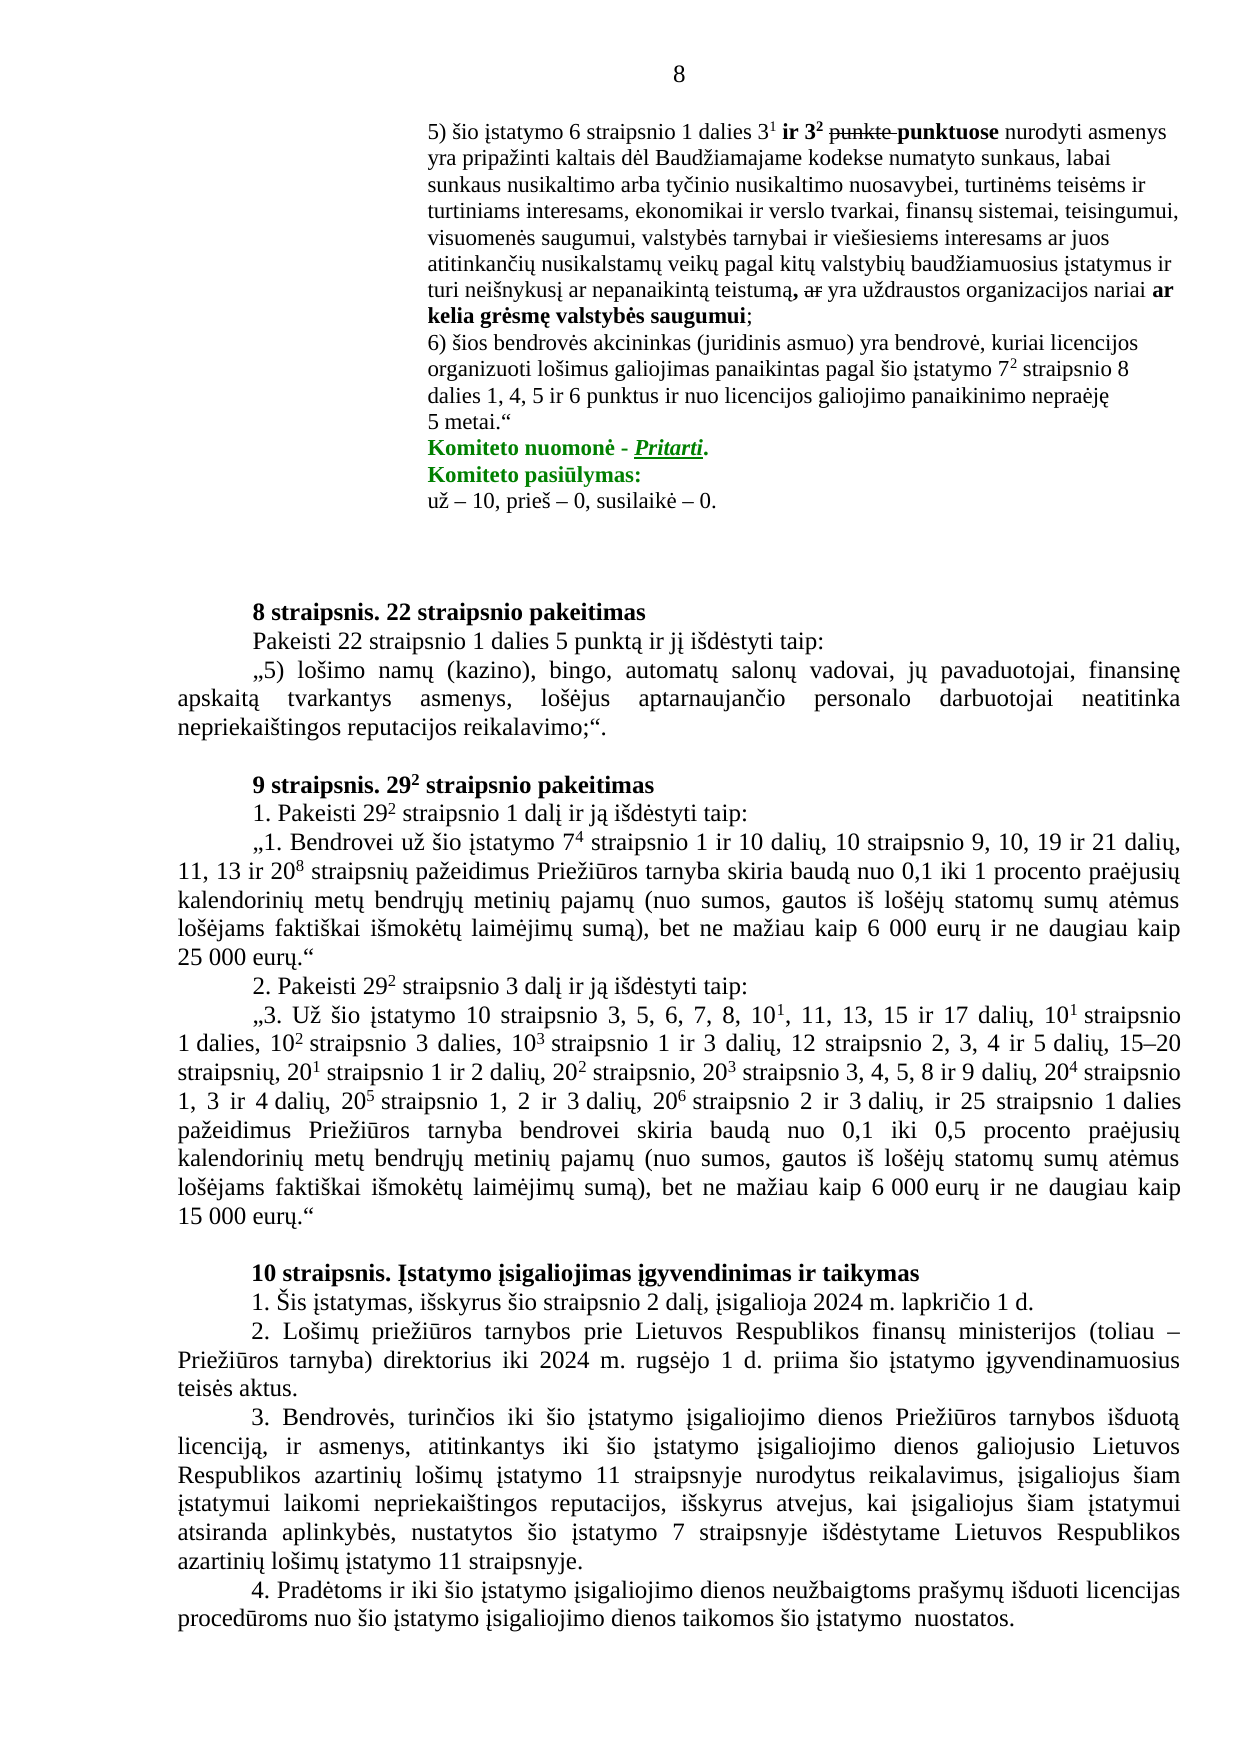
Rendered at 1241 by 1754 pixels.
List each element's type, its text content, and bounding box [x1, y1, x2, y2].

text už – 10, prieš – 0, susilaikė – 0. [427, 487, 1181, 513]
text 10 straipsnis. Įstatymo įsigaliojimas įgyvendinimas ir taikymas [177, 1258, 1131, 1287]
text 1. Šis įstatymas, išskyrus šio straipsnio 2 dalį, įsigalioja 2024 m. lapkričio 1 d. [177, 1287, 1181, 1316]
text 4. Pradėtoms ir iki šio įstatymo įsigaliojimo dienos neužbaigtoms prašymų išduoti licencijas procedūroms nuo šio įstatymo įsigaliojimo dienos taikomos šio įstatymo nuostatos. [177, 1575, 1181, 1632]
text „5) lošimo namų (kazino), bingo, automatų salonų vadovai, jų pavaduotojai, finansinę apskaitą tvarkantys asmenys, lošėjus aptarnaujančio personalo darbuotojai neatitinka nepriekaištingos reputacijos reikalavimo;“. [177, 655, 1181, 741]
text 6) šios bendrovės akcininkas (juridinis asmuo) yra bendrovė, kuriai licencijos organizuoti lošimus galiojimas panaikintas pagal šio įstatymo 72 straipsnio 8 dalies 1, 4, 5 ir 6 punktus ir nuo licencijos galiojimo panaikinimo nepraėję 5 metai.“ [427, 329, 1181, 434]
text 2. Pakeisti 292 straipsnio 3 dalį ir ją išdėstyti taip: [177, 971, 1181, 1000]
text Komiteto pasiūlymas: [427, 461, 1181, 487]
text 9 straipsnis. 292 straipsnio pakeitimas [177, 770, 1181, 798]
text 3. Bendrovės, turinčios iki šio įstatymo įsigaliojimo dienos Priežiūros tarnybos išduotą licenciją, ir asmenys, atitinkantys iki šio įstatymo įsigaliojimo dienos galiojusio Lietuvos Respublikos azartinių lošimų įstatymo 11 straipsnyje nurodytus reikalavimus, įsigaliojus šiam įstatymui laikomi nepriekaištingos reputacijos, išskyrus atvejus, kai įsigaliojus šiam įstatymui atsiranda aplinkybės, nustatytos šio įstatymo 7 straipsnyje išdėstytame Lietuvos Respublikos azartinių lošimų įstatymo 11 straipsnyje. [177, 1402, 1181, 1575]
text 8 straipsnis. 22 straipsnio pakeitimas [177, 597, 1181, 626]
text Komiteto nuomonė - Pritarti. [427, 434, 1181, 461]
text 1. Pakeisti 292 straipsnio 1 dalį ir ją išdėstyti taip: [177, 798, 1181, 827]
text 5) šio įstatymo 6 straipsnio 1 dalies 31 ir 32 punkte punktuose nurodyti asmenys yra pripažinti kaltais dėl Baudžiamajame kodekse numatyto sunkaus, labai sunkaus nusikaltimo arba tyčinio nusikaltimo nuosavybei, turtinėms teisėms ir turtiniams interesams, ekonomikai ir verslo tvarkai, finansų sistemai, teisingumui, visuomenės saugumui, valstybės tarnybai ir viešiesiems interesams ar juos atitinkančių nusikalstamų veikų pagal kitų valstybių baudžiamuosius įstatymus ir turi neišnykusį ar nepanaikintą teistumą, ar yra uždraustos organizacijos nariai ar kelia grėsmę valstybės saugumui; [427, 118, 1181, 329]
text Pakeisti 22 straipsnio 1 dalies 5 punktą ir jį išdėstyti taip: [177, 626, 1181, 655]
text „3. Už šio įstatymo 10 straipsnio 3, 5, 6, 7, 8, 101, 11, 13, 15 ir 17 dalių, 101 straipsnio 1 dalies, 102 straipsnio 3 dalies, 103 straipsnio 1 ir 3 dalių, 12 straipsnio 2, 3, 4 ir 5 dalių, 15–20 straipsnių, 201 straipsnio 1 ir 2 dalių, 202 straipsnio, 203 straipsnio 3, 4, 5, 8 ir 9 dalių, 204 straipsnio 1, 3 ir 4 dalių, 205 straipsnio 1, 2 ir 3 dalių, 206 straipsnio 2 ir 3 dalių, ir 25 straipsnio 1 dalies pažeidimus Priežiūros tarnyba bendrovei skiria baudą nuo 0,1 iki 0,5 procento praėjusių kalendorinių metų bendrųjų metinių pajamų (nuo sumos, gautos iš lošėjų statomų sumų atėmus lošėjams faktiškai išmokėtų laimėjimų sumą), bet ne mažiau kaip 6 000 eurų ir ne daugiau kaip 15 000 eurų.“ [177, 1000, 1181, 1230]
text 2. Lošimų priežiūros tarnybos prie Lietuvos Respublikos finansų ministerijos (toliau – Priežiūros tarnyba) direktorius iki 2024 m. rugsėjo 1 d. priima šio įstatymo įgyvendinamuosius teisės aktus. [177, 1316, 1181, 1402]
text „1. Bendrovei už šio įstatymo 74 straipsnio 1 ir 10 dalių, 10 straipsnio 9, 10, 19 ir 21 dalių, 11, 13 ir 208 straipsnių pažeidimus Priežiūros tarnyba skiria baudą nuo 0,1 iki 1 procento praėjusių kalendorinių metų bendrųjų metinių pajamų (nuo sumos, gautos iš lošėjų statomų sumų atėmus lošėjams faktiškai išmokėtų laimėjimų sumą), bet ne mažiau kaip 6 000 eurų ir ne daugiau kaip 25 000 eurų.“ [177, 827, 1181, 971]
